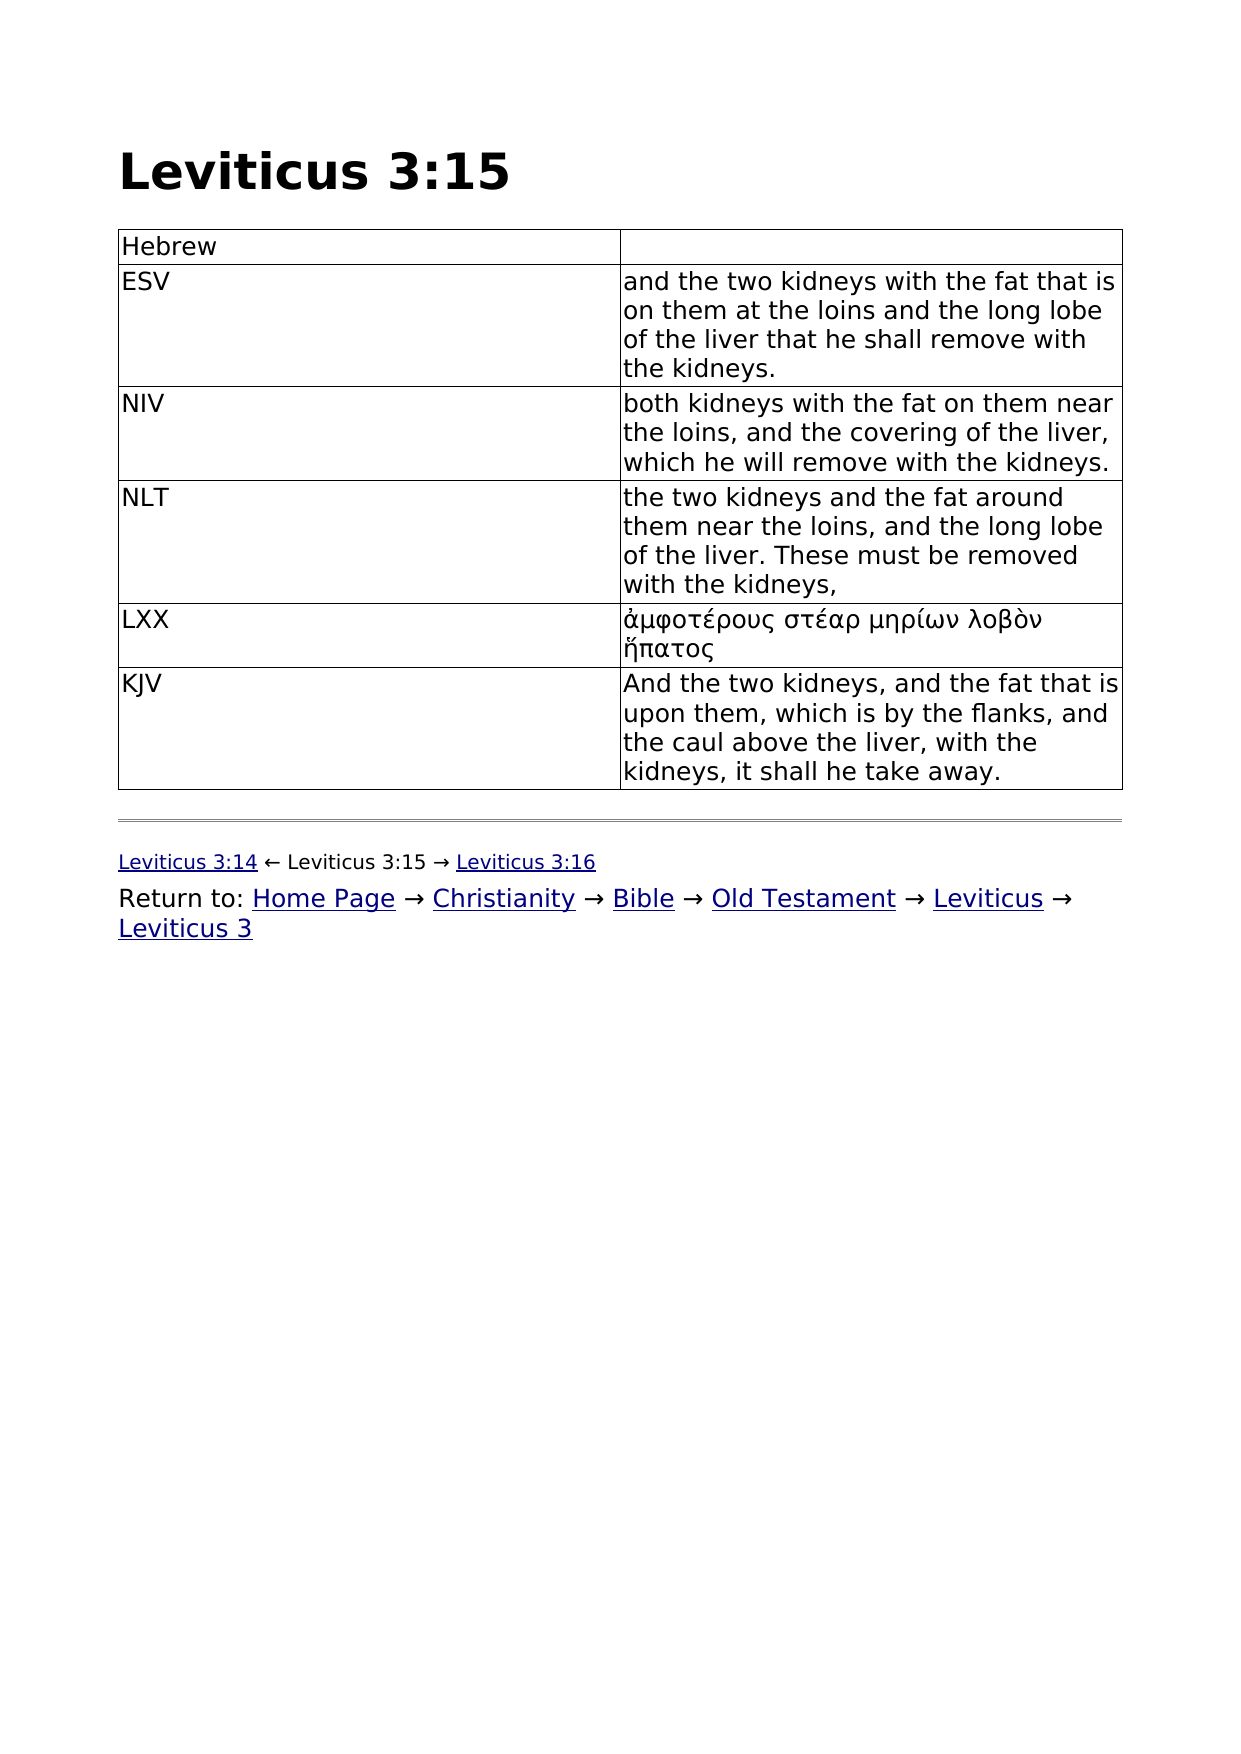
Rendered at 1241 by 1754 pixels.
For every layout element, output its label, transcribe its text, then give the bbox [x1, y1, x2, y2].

table_cell LXX [119, 604, 620, 667]
table_cell ἀμφοτέρους στέαρ μηρίων λοβὸν ἥπατος [621, 604, 1122, 667]
table_cell NIV [119, 387, 620, 480]
text Return to: Home Page → Christianity → Bible → Old Testament → Leviticus → Leviticus 3 [118, 884, 1122, 943]
table_header Hebrew [119, 230, 620, 264]
table_cell ESV [119, 265, 620, 386]
subtitle Leviticus 3:15 [118, 143, 1122, 201]
table_cell And the two kidneys, and the fat that is upon them, which is by the flanks, and the caul above the liver, with the kidneys, it shall he take away. [621, 668, 1122, 789]
table_cell NLT [119, 481, 620, 602]
table_cell both kidneys with the fat on them near the loins, and the covering of the liver, which he will remove with the kidneys. [621, 387, 1122, 480]
table_cell and the two kidneys with the fat that is on them at the loins and the long lobe of the liver that he shall remove with the kidneys. [621, 265, 1122, 386]
table_cell KJV [119, 668, 620, 789]
table_cell the two kidneys and the fat around them near the loins, and the long lobe of the liver. These must be removed with the kidneys, [621, 481, 1122, 602]
text Leviticus 3:14 ← Leviticus 3:15 → Leviticus 3:16 [118, 851, 1122, 884]
table_header [621, 230, 1122, 264]
